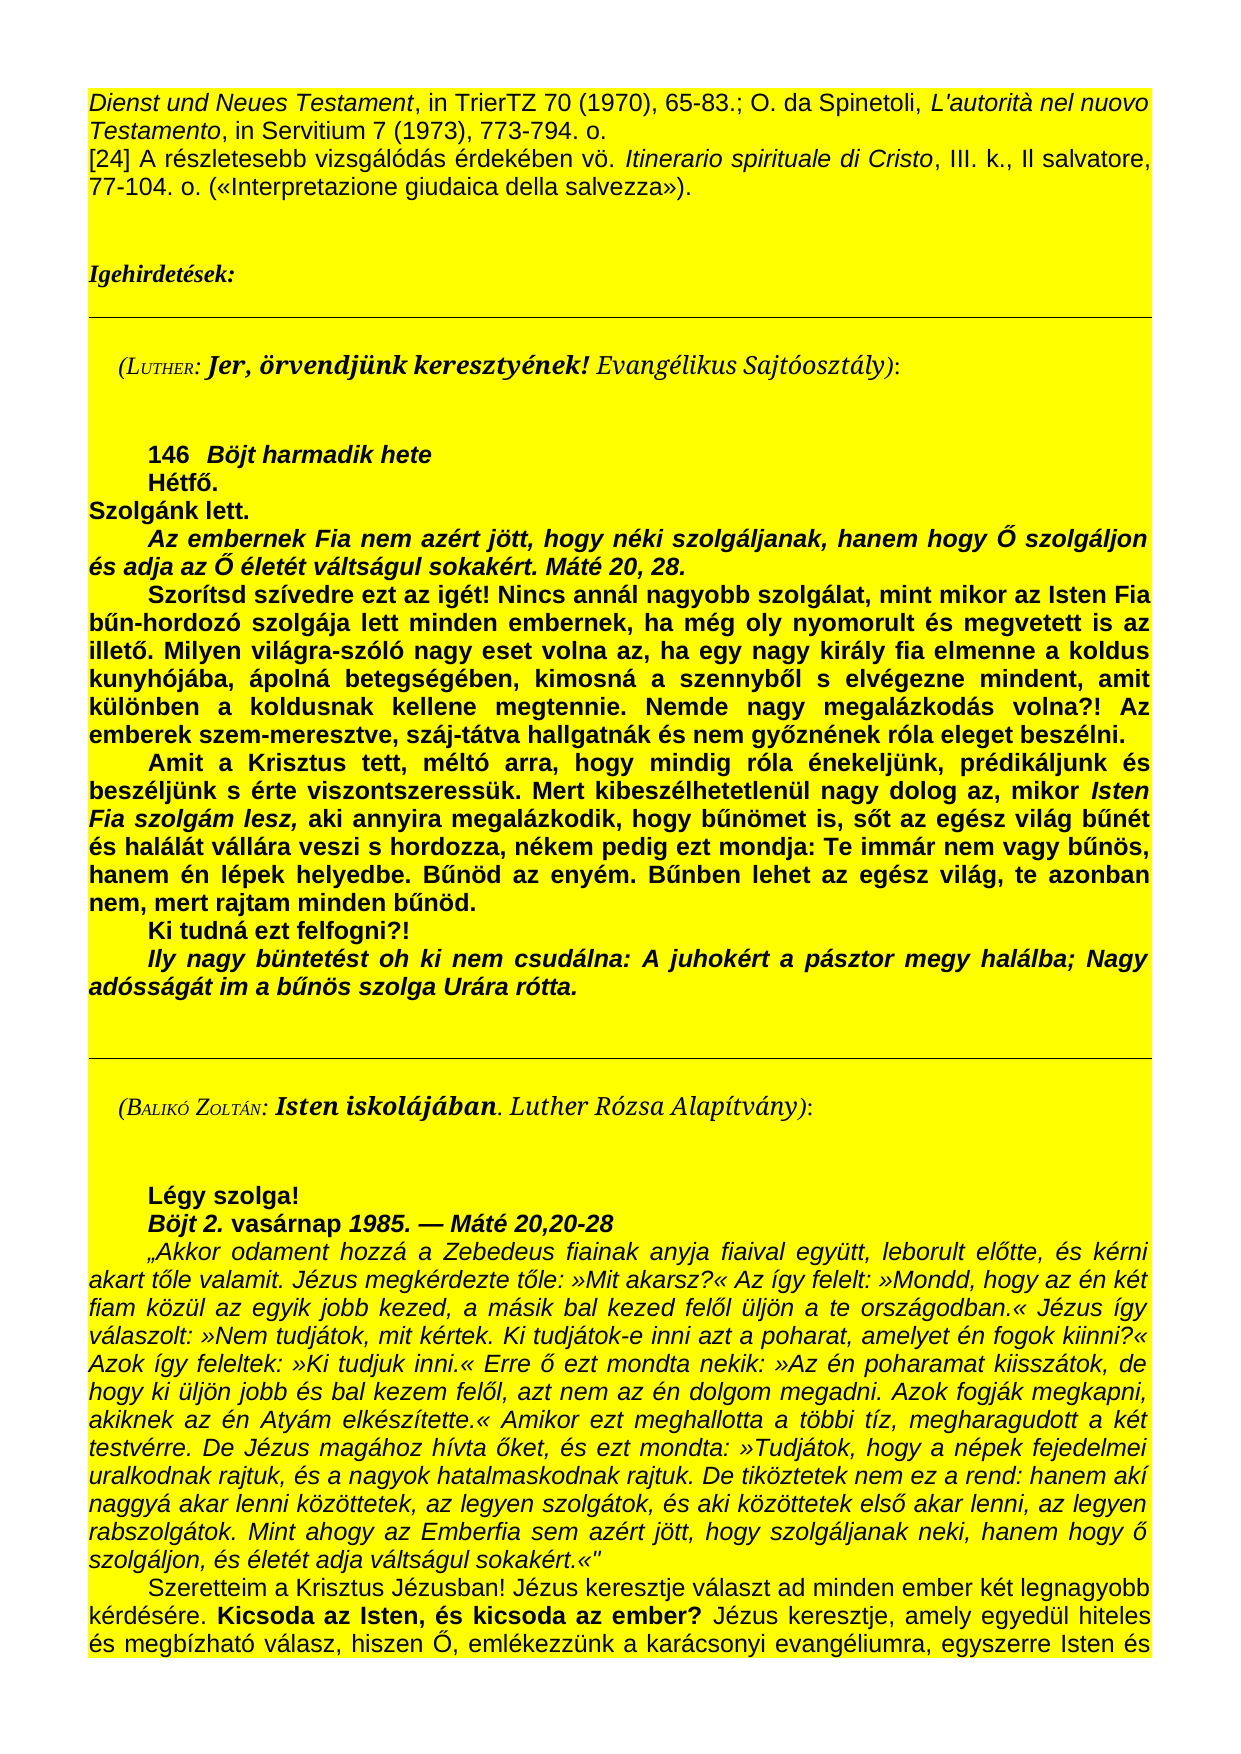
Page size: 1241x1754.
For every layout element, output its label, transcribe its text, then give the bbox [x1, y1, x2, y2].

text Szorítsd szívedre ezt az igét! Nincs annál nagyobb szolgálat, mint mikor az Isten Fia bűn-hordozó szolgája lett minden embernek, ha még oly nyomorult és megvetett is az illető. Milyen világra-szóló nagy eset volna az, ha egy nagy király fia elmenne a koldus kunyhójába, ápolná betegségében, kimosná a szennyből s elvégezne mindent, amit különben a koldusnak kellene megtennie. Nemde nagy megalázkodás volna?! Az emberek szem-meresztve, száj-tátva hallgatnák és nem győznének róla eleget beszélni. [88, 580, 1152, 748]
text Légy szolga! [88, 1182, 1152, 1210]
text Szeretteim a Krisztus Jézusban! Jézus keresztje választ ad minden ember két legnagyobb kérdésére. Kicsoda az Isten, és kicsoda az ember? Jézus keresztje, amely egyedül hiteles és megbízható válasz, hiszen Ő, emlékezzünk a karácsonyi evangéliumra, egyszerre Isten és [88, 1574, 1152, 1658]
text (Luther: Jer, örvendjünk keresztyének! Evangélikus Sajtóosztály): [88, 318, 1152, 411]
text Ily nagy büntetést oh ki nem csudálna: A juhokért a pásztor megy halálba; Nagy adósságát im a bűnös szolga Urára rótta. [88, 945, 1152, 1001]
text Az embernek Fia nem azért jött, hogy néki szolgáljanak, hanem hogy Ő szolgáljon és adja az Ő életét váltságul sokakért. Máté 20, 28. [88, 524, 1152, 580]
text Hétfő. Szolgánk lett. [88, 468, 1152, 524]
text Dienst und Neues Testament, in TrierTZ 70 (1970), 65-83.; O. da Spinetoli, L'autorità nel nuovo Testamento, in Servitium 7 (1973), 773-794. o. [24] A részletesebb vizsgálódás érdekében vö. Itinerario spirituale di Cristo, III. k., Il salvatore, 77-104. o. («Interpretazione giudaica della salvezza»). [88, 88, 1152, 201]
text Igehirdetések: [88, 260, 1152, 287]
text Amit a Krisztus tett, méltó arra, hogy mindig róla énekeljünk, prédikáljunk és beszéljünk s érte viszontszeressük. Mert kibeszélhetetlenül nagy dolog az, mikor Isten Fia szolgám lesz, aki annyira megalázkodik, hogy bűnömet is, sőt az egész világ bűnét és halálát vállára veszi s hordozza, nékem pedig ezt mondja: Te immár nem vagy bűnös, hanem én lépek helyedbe. Bűnöd az enyém. Bűnben lehet az egész világ, te azonban nem, mert rajtam minden bűnöd. [88, 748, 1152, 917]
text (Balikó Zoltán: Isten iskolájában. Luther Rózsa Alapítvány): [88, 1059, 1152, 1152]
text Ki tudná ezt felfogni?! [88, 917, 1152, 945]
text Böjt 2. vasárnap 1985. — Máté 20,20-28 [88, 1210, 1152, 1238]
text „Akkor odament hozzá a Zebedeus fiainak anyja fiaival együtt, leborult előtte, és kérni akart tőle valamit. Jézus megkérdezte tőle: »Mit akarsz?« Az így felelt: »Mondd, hogy az én két fiam közül az egyik jobb kezed, a másik bal kezed felől üljön a te országodban.« Jézus így válaszolt: »Nem tudjátok, mit kértek. Ki tudjátok-e inni azt a poharat, amelyet én fogok kiinni?« Azok így feleltek: »Ki tudjuk inni.« Erre ő ezt mondta nekik: »Az én poharamat kiisszátok, de hogy ki üljön jobb és bal kezem felől, azt nem az én dolgom megadni. Azok fogják megkapni, akiknek az én Atyám elkészítette.« Amikor ezt meghallotta a többi tíz, megharagudott a két testvérre. De Jézus magához hívta őket, és ezt mondta: »Tudjátok, hogy a népek fejedelmei uralkodnak rajtuk, és a nagyok hatalmaskodnak rajtuk. De tiköztetek nem ez a rend: hanem akí naggyá akar lenni közöttetek, az legyen szolgátok, és aki közöttetek első akar lenni, az legyen rabszolgátok. Mint ahogy az Emberfia sem azért jött, hogy szolgáljanak neki, hanem hogy ő szolgáljon, és életét adja váltságul sokakért.«" [88, 1238, 1152, 1574]
text 146 Böjt harmadik hete [88, 440, 1152, 468]
